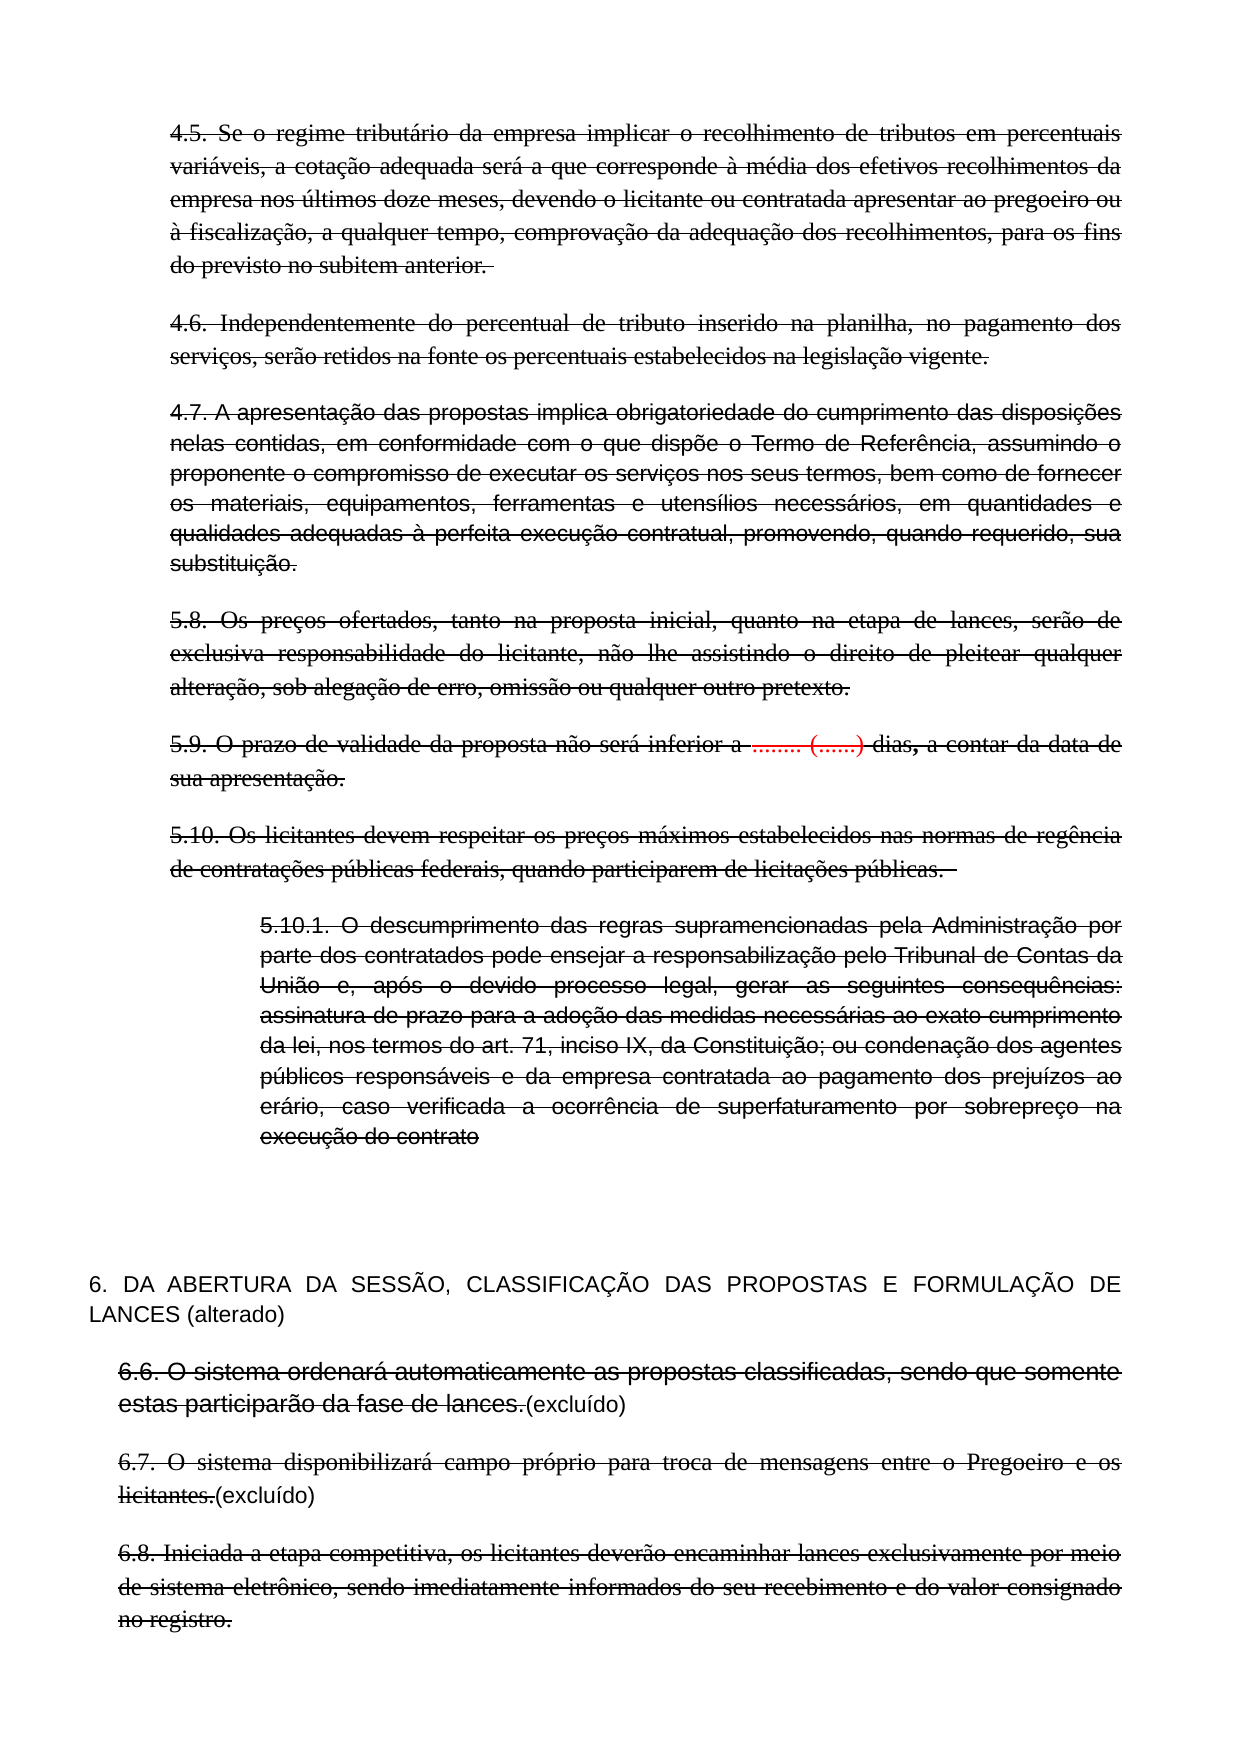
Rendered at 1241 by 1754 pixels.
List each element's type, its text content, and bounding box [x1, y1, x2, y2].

list 5.8. Os preços ofertados, tanto na proposta inicial, quanto na etapa de lances, serão de exclusiva responsabilidade do licitante, não lhe assistindo o direito de pleitear qualquer alteração, sob alegação de erro, omissão ou qualquer outro pretexto. [170, 606, 1122, 621]
list 5.10. Os licitantes devem respeitar os preços máximos estabelecidos nas normas de regência de contratações públicas federais, quando participarem de licitações públicas. [170, 838, 1122, 882]
list 5.10. Os licitantes devem respeitar os preços máximos estabelecidos nas normas de regência de contratações públicas federais, quando participarem de licitações públicas. [170, 821, 1122, 836]
list 6. DA ABERTURA DA SESSÃO, CLASSIFICAÇÃO DAS PROPOSTAS E FORMULAÇÃO DE LANCES (alterado) [53, 1271, 1122, 1328]
list 5.10.1. O descumprimento das regras supramencionadas pela Administração por parte dos contratados pode ensejar a responsabilização pelo Tribunal de Contas da União e, após o devido processo legal, gerar as seguintes consequências: assinatura de prazo para a adoção das medidas necessárias ao exato cumprimento da lei, nos termos do art. 71, inciso IX, da Constituição; ou condenação dos agentes públicos responsáveis e da empresa contratada ao pagamento dos prejuízos ao erário, caso verificada a ocorrência de superfaturamento por sobrepreço na execução do contrato [260, 957, 1122, 986]
list 6.8. Iniciada a etapa competitiva, os licitantes deverão encaminhar lances exclusivamente por meio de sistema eletrônico, sendo imediatamente informados do seu recebimento e do valor consignado no registro. [71, 1538, 1122, 1633]
list 5.10.1. O descumprimento das regras supramencionadas pela Administração por parte dos contratados pode ensejar a responsabilização pelo Tribunal de Contas da União e, após o devido processo legal, gerar as seguintes consequências: assinatura de prazo para a adoção das medidas necessárias ao exato cumprimento da lei, nos termos do art. 71, inciso IX, da Constituição; ou condenação dos agentes públicos responsáveis e da empresa contratada ao pagamento dos prejuízos ao erário, caso verificada a ocorrência de superfaturamento por sobrepreço na execução do contrato [260, 912, 1122, 926]
list 4.5. Se o regime tributário da empresa implicar o recolhimento de tributos em percentuais variáveis, a cotação adequada será a que corresponde à média dos efetivos recolhimentos da empresa nos últimos doze meses, devendo o licitante ou contratada apresentar ao pregoeiro ou à fiscalização, a qualquer tempo, comprovação da adequação dos recolhimentos, para os fins do previsto no subitem anterior. [170, 135, 1122, 200]
list 5.10.1. O descumprimento das regras supramencionadas pela Administração por parte dos contratados pode ensejar a responsabilização pelo Tribunal de Contas da União e, após o devido processo legal, gerar as seguintes consequências: assinatura de prazo para a adoção das medidas necessárias ao exato cumprimento da lei, nos termos do art. 71, inciso IX, da Constituição; ou condenação dos agentes públicos responsáveis e da empresa contratada ao pagamento dos prejuízos ao erário, caso verificada a ocorrência de superfaturamento por sobrepreço na execução do contrato [260, 1078, 1122, 1107]
list 5.10.1. O descumprimento das regras supramencionadas pela Administração por parte dos contratados pode ensejar a responsabilização pelo Tribunal de Contas da União e, após o devido processo legal, gerar as seguintes consequências: assinatura de prazo para a adoção das medidas necessárias ao exato cumprimento da lei, nos termos do art. 71, inciso IX, da Constituição; ou condenação dos agentes públicos responsáveis e da empresa contratada ao pagamento dos prejuízos ao erário, caso verificada a ocorrência de superfaturamento por sobrepreço na execução do contrato [260, 1018, 1122, 1047]
list 5.10.1. O descumprimento das regras supramencionadas pela Administração por parte dos contratados pode ensejar a responsabilização pelo Tribunal de Contas da União e, após o devido processo legal, gerar as seguintes consequências: assinatura de prazo para a adoção das medidas necessárias ao exato cumprimento da lei, nos termos do art. 71, inciso IX, da Constituição; ou condenação dos agentes públicos responsáveis e da empresa contratada ao pagamento dos prejuízos ao erário, caso verificada a ocorrência de superfaturamento por sobrepreço na execução do contrato [260, 1108, 1122, 1149]
list 5.8. Os preços ofertados, tanto na proposta inicial, quanto na etapa de lances, serão de exclusiva responsabilidade do licitante, não lhe assistindo o direito de pleitear qualquer alteração, sob alegação de erro, omissão ou qualquer outro pretexto. [170, 623, 1122, 654]
list 4.5. Se o regime tributário da empresa implicar o recolhimento de tributos em percentuais variáveis, a cotação adequada será a que corresponde à média dos efetivos recolhimentos da empresa nos últimos doze meses, devendo o licitante ou contratada apresentar ao pregoeiro ou à fiscalização, a qualquer tempo, comprovação da adequação dos recolhimentos, para os fins do previsto no subitem anterior. [170, 118, 1122, 134]
list 4.7. A apresentação das propostas implica obrigatoriedade do cumprimento das disposições nelas contidas, em conformidade com o que dispõe o Termo de Referência, assumindo o proponente o compromisso de executar os serviços nos seus termos, bem como de fornecer os materiais, equipamentos, ferramentas e utensílios necessários, em quantidades e qualidades adequadas à perfeita execução contratual, promovendo, quando requerido, sua substituição. [170, 505, 1122, 577]
list 4.5. Se o regime tributário da empresa implicar o recolhimento de tributos em percentuais variáveis, a cotação adequada será a que corresponde à média dos efetivos recolhimentos da empresa nos últimos doze meses, devendo o licitante ou contratada apresentar ao pregoeiro ou à fiscalização, a qualquer tempo, comprovação da adequação dos recolhimentos, para os fins do previsto no subitem anterior. [170, 201, 1122, 233]
list 5.8. Os preços ofertados, tanto na proposta inicial, quanto na etapa de lances, serão de exclusiva responsabilidade do licitante, não lhe assistindo o direito de pleitear qualquer alteração, sob alegação de erro, omissão ou qualquer outro pretexto. [170, 656, 1122, 700]
list 4.7. A apresentação das propostas implica obrigatoriedade do cumprimento das disposições nelas contidas, em conformidade com o que dispõe o Termo de Referência, assumindo o proponente o compromisso de executar os serviços nos seus termos, bem como de fornecer os materiais, equipamentos, ferramentas e utensílios necessários, em quantidades e qualidades adequadas à perfeita execução contratual, promovendo, quando requerido, sua substituição. [170, 475, 1122, 504]
list 6.6. O sistema ordenará automaticamente as propostas classificadas, sendo que somente estas participarão da fase de lances.(excluído) [71, 1356, 1122, 1418]
list 5.9. O prazo de validade da proposta não será inferior a ........ (......) dias, a contar da data de sua apresentação. [170, 729, 1122, 745]
list 6.7. O sistema disponibilizará campo próprio para troca de mensagens entre o Pregoeiro e os licitantes.(excluído) [71, 1447, 1122, 1509]
list 4.7. A apresentação das propostas implica obrigatoriedade do cumprimento das disposições nelas contidas, em conformidade com o que dispõe o Termo de Referência, assumindo o proponente o compromisso de executar os serviços nos seus termos, bem como de fornecer os materiais, equipamentos, ferramentas e utensílios necessários, em quantidades e qualidades adequadas à perfeita execução contratual, promovendo, quando requerido, sua substituição. [170, 399, 1122, 414]
list 5.10.1. O descumprimento das regras supramencionadas pela Administração por parte dos contratados pode ensejar a responsabilização pelo Tribunal de Contas da União e, após o devido processo legal, gerar as seguintes consequências: assinatura de prazo para a adoção das medidas necessárias ao exato cumprimento da lei, nos termos do art. 71, inciso IX, da Constituição; ou condenação dos agentes públicos responsáveis e da empresa contratada ao pagamento dos prejuízos ao erário, caso verificada a ocorrência de superfaturamento por sobrepreço na execução do contrato [260, 927, 1122, 956]
list 5.10.1. O descumprimento das regras supramencionadas pela Administração por parte dos contratados pode ensejar a responsabilização pelo Tribunal de Contas da União e, após o devido processo legal, gerar as seguintes consequências: assinatura de prazo para a adoção das medidas necessárias ao exato cumprimento da lei, nos termos do art. 71, inciso IX, da Constituição; ou condenação dos agentes públicos responsáveis e da empresa contratada ao pagamento dos prejuízos ao erário, caso verificada a ocorrência de superfaturamento por sobrepreço na execução do contrato [260, 1048, 1122, 1077]
list 4.7. A apresentação das propostas implica obrigatoriedade do cumprimento das disposições nelas contidas, em conformidade com o que dispõe o Termo de Referência, assumindo o proponente o compromisso de executar os serviços nos seus termos, bem como de fornecer os materiais, equipamentos, ferramentas e utensílios necessários, em quantidades e qualidades adequadas à perfeita execução contratual, promovendo, quando requerido, sua substituição. [170, 415, 1122, 474]
list 5.10.1. O descumprimento das regras supramencionadas pela Administração por parte dos contratados pode ensejar a responsabilização pelo Tribunal de Contas da União e, após o devido processo legal, gerar as seguintes consequências: assinatura de prazo para a adoção das medidas necessárias ao exato cumprimento da lei, nos termos do art. 71, inciso IX, da Constituição; ou condenação dos agentes públicos responsáveis e da empresa contratada ao pagamento dos prejuízos ao erário, caso verificada a ocorrência de superfaturamento por sobrepreço na execução do contrato [260, 988, 1122, 1016]
list 4.5. Se o regime tributário da empresa implicar o recolhimento de tributos em percentuais variáveis, a cotação adequada será a que corresponde à média dos efetivos recolhimentos da empresa nos últimos doze meses, devendo o licitante ou contratada apresentar ao pregoeiro ou à fiscalização, a qualquer tempo, comprovação da adequação dos recolhimentos, para os fins do previsto no subitem anterior. [170, 234, 1122, 279]
list 4.6. Independentemente do percentual de tributo inserido na planilha, no pagamento dos serviços, serão retidos na fonte os percentuais estabelecidos na legislação vigente. [170, 308, 1122, 370]
list 5.9. O prazo de validade da proposta não será inferior a ........ (......) dias, a contar da data de sua apresentação. [170, 746, 1122, 791]
